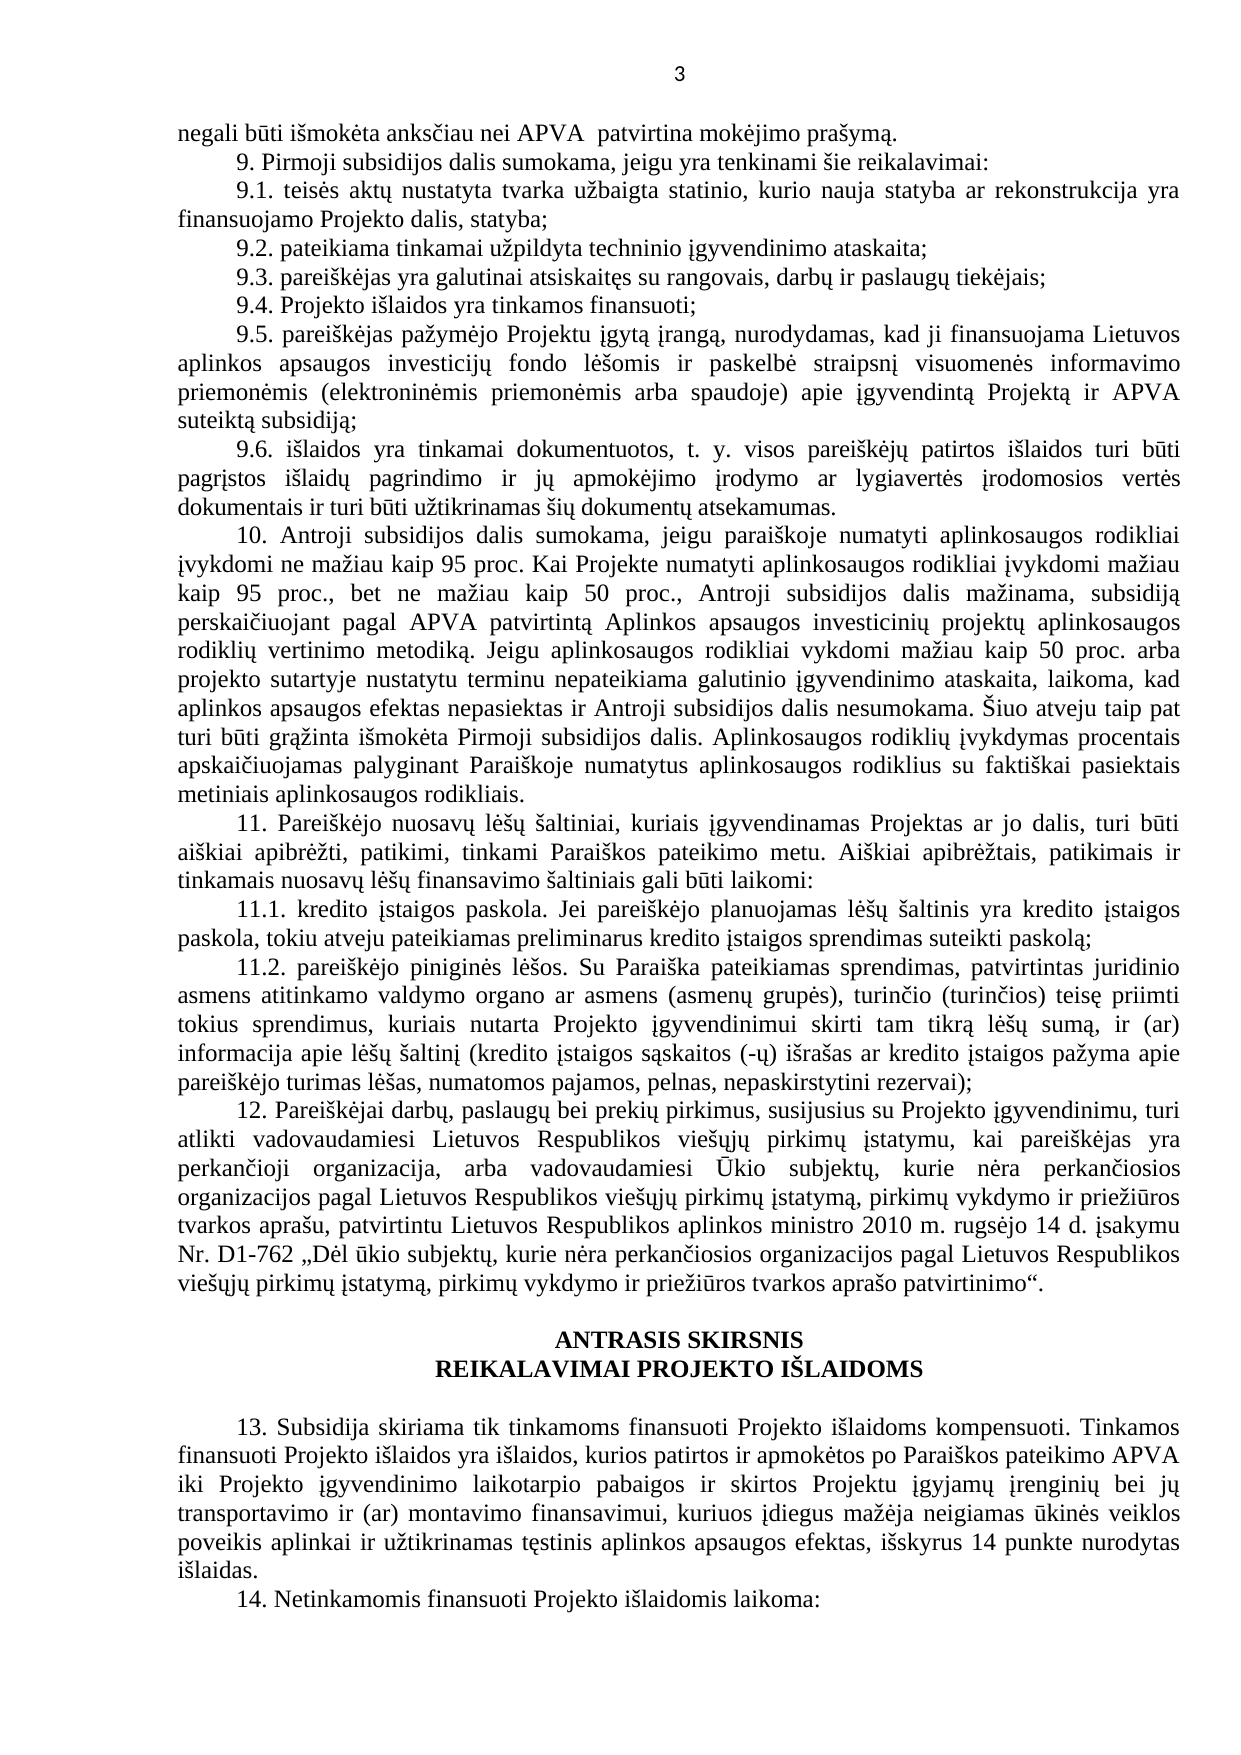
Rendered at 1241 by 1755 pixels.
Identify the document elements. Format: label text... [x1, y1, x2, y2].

text 11.1. kredito įstaigos paskola. Jei pareiškėjo planuojamas lėšų šaltinis yra kredito įstaigos paskola, tokiu atveju pateikiamas preliminarus kredito įstaigos sprendimas suteikti paskolą; [177, 894, 1181, 952]
text 12. Pareiškėjai darbų, paslaugų bei prekių pirkimus, susijusius su Projekto įgyvendinimu, turi atlikti vadovaudamiesi Lietuvos Respublikos viešųjų pirkimų įstatymu, kai pareiškėjas yra perkančioji organizacija, arba vadovaudamiesi Ūkio subjektų, kurie nėra perkančiosios organizacijos pagal Lietuvos Respublikos viešųjų pirkimų įstatymą, pirkimų vykdymo ir priežiūros tvarkos aprašu, patvirtintu Lietuvos Respublikos aplinkos ministro 2010 m. rugsėjo 14 d. įsakymu Nr. D1-762 „Dėl ūkio subjektų, kurie nėra perkančiosios organizacijos pagal Lietuvos Respublikos viešųjų pirkimų įstatymą, pirkimų vykdymo ir priežiūros tvarkos aprašo patvirtinimo“. [177, 1096, 1181, 1297]
text 9. Pirmoji subsidijos dalis sumokama, jeigu yra tenkinami šie reikalavimai: [177, 147, 1181, 176]
text 11. Pareiškėjo nuosavų lėšų šaltiniai, kuriais įgyvendinamas Projektas ar jo dalis, turi būti aiškiai apibrėžti, patikimi, tinkami Paraiškos pateikimo metu. Aiškiai apibrėžtais, patikimais ir tinkamais nuosavų lėšų finansavimo šaltiniais gali būti laikomi: [177, 808, 1181, 894]
text 9.1. teisės aktų nustatyta tvarka užbaigta statinio, kurio nauja statyba ar rekonstrukcija yra finansuojamo Projekto dalis, statyba; [177, 176, 1181, 233]
text 9.4. Projekto išlaidos yra tinkamos finansuoti; [177, 291, 1181, 319]
text 11.2. pareiškėjo piniginės lėšos. Su Paraiška pateikiamas sprendimas, patvirtintas juridinio asmens atitinkamo valdymo organo ar asmens (asmenų grupės), turinčio (turinčios) teisę priimti tokius sprendimus, kuriais nutarta Projekto įgyvendinimui skirti tam tikrą lėšų sumą, ir (ar) informacija apie lėšų šaltinį (kredito įstaigos sąskaitos (-ų) išrašas ar kredito įstaigos pažyma apie pareiškėjo turimas lėšas, numatomos pajamos, pelnas, nepaskirstytini rezervai); [177, 952, 1181, 1096]
text REIKALAVIMAI PROJEKTO IŠLAIDOMS [177, 1354, 1181, 1383]
text 9.3. pareiškėjas yra galutinai atsiskaitęs su rangovais, darbų ir paslaugų tiekėjais; [177, 262, 1181, 291]
text negali būti išmokėta anksčiau nei APVA patvirtina mokėjimo prašymą. [177, 118, 1181, 147]
text 9.5. pareiškėjas pažymėjo Projektu įgytą įrangą, nurodydamas, kad ji finansuojama Lietuvos aplinkos apsaugos investicijų fondo lėšomis ir paskelbė straipsnį visuomenės informavimo priemonėmis (elektroninėmis priemonėmis arba spaudoje) apie įgyvendintą Projektą ir APVA suteiktą subsidiją; [177, 319, 1181, 434]
text ANTRASIS SKIRSNIS [177, 1326, 1181, 1354]
text 9.2. pateikiama tinkamai užpildyta techninio įgyvendinimo ataskaita; [177, 233, 1181, 262]
text 14. Netinkamomis finansuoti Projekto išlaidomis laikoma: [177, 1584, 1181, 1613]
text 9.6. išlaidos yra tinkamai dokumentuotos, t. y. visos pareiškėjų patirtos išlaidos turi būti pagrįstos išlaidų pagrindimo ir jų apmokėjimo įrodymo ar lygiavertės įrodomosios vertės dokumentais ir turi būti užtikrinamas šių dokumentų atsekamumas. [177, 434, 1181, 521]
text 10. Antroji subsidijos dalis sumokama, jeigu paraiškoje numatyti aplinkosaugos rodikliai įvykdomi ne mažiau kaip 95 proc. Kai Projekte numatyti aplinkosaugos rodikliai įvykdomi mažiau kaip 95 proc., bet ne mažiau kaip 50 proc., Antroji subsidijos dalis mažinama, subsidiją perskaičiuojant pagal APVA patvirtintą Aplinkos apsaugos investicinių projektų aplinkosaugos rodiklių vertinimo metodiką. Jeigu aplinkosaugos rodikliai vykdomi mažiau kaip 50 proc. arba projekto sutartyje nustatytu terminu nepateikiama galutinio įgyvendinimo ataskaita, laikoma, kad aplinkos apsaugos efektas nepasiektas ir Antroji subsidijos dalis nesumokama. Šiuo atveju taip pat turi būti grąžinta išmokėta Pirmoji subsidijos dalis. Aplinkosaugos rodiklių įvykdymas procentais apskaičiuojamas palyginant Paraiškoje numatytus aplinkosaugos rodiklius su faktiškai pasiektais metiniais aplinkosaugos rodikliais. [177, 521, 1181, 808]
text 13. Subsidija skiriama tik tinkamoms finansuoti Projekto išlaidoms kompensuoti. Tinkamos finansuoti Projekto išlaidos yra išlaidos, kurios patirtos ir apmokėtos po Paraiškos pateikimo APVA iki Projekto įgyvendinimo laikotarpio pabaigos ir skirtos Projektu įgyjamų įrenginių bei jų transportavimo ir (ar) montavimo finansavimui, kuriuos įdiegus mažėja neigiamas ūkinės veiklos poveikis aplinkai ir užtikrinamas tęstinis aplinkos apsaugos efektas, išskyrus 14 punkte nurodytas išlaidas. [177, 1412, 1181, 1584]
